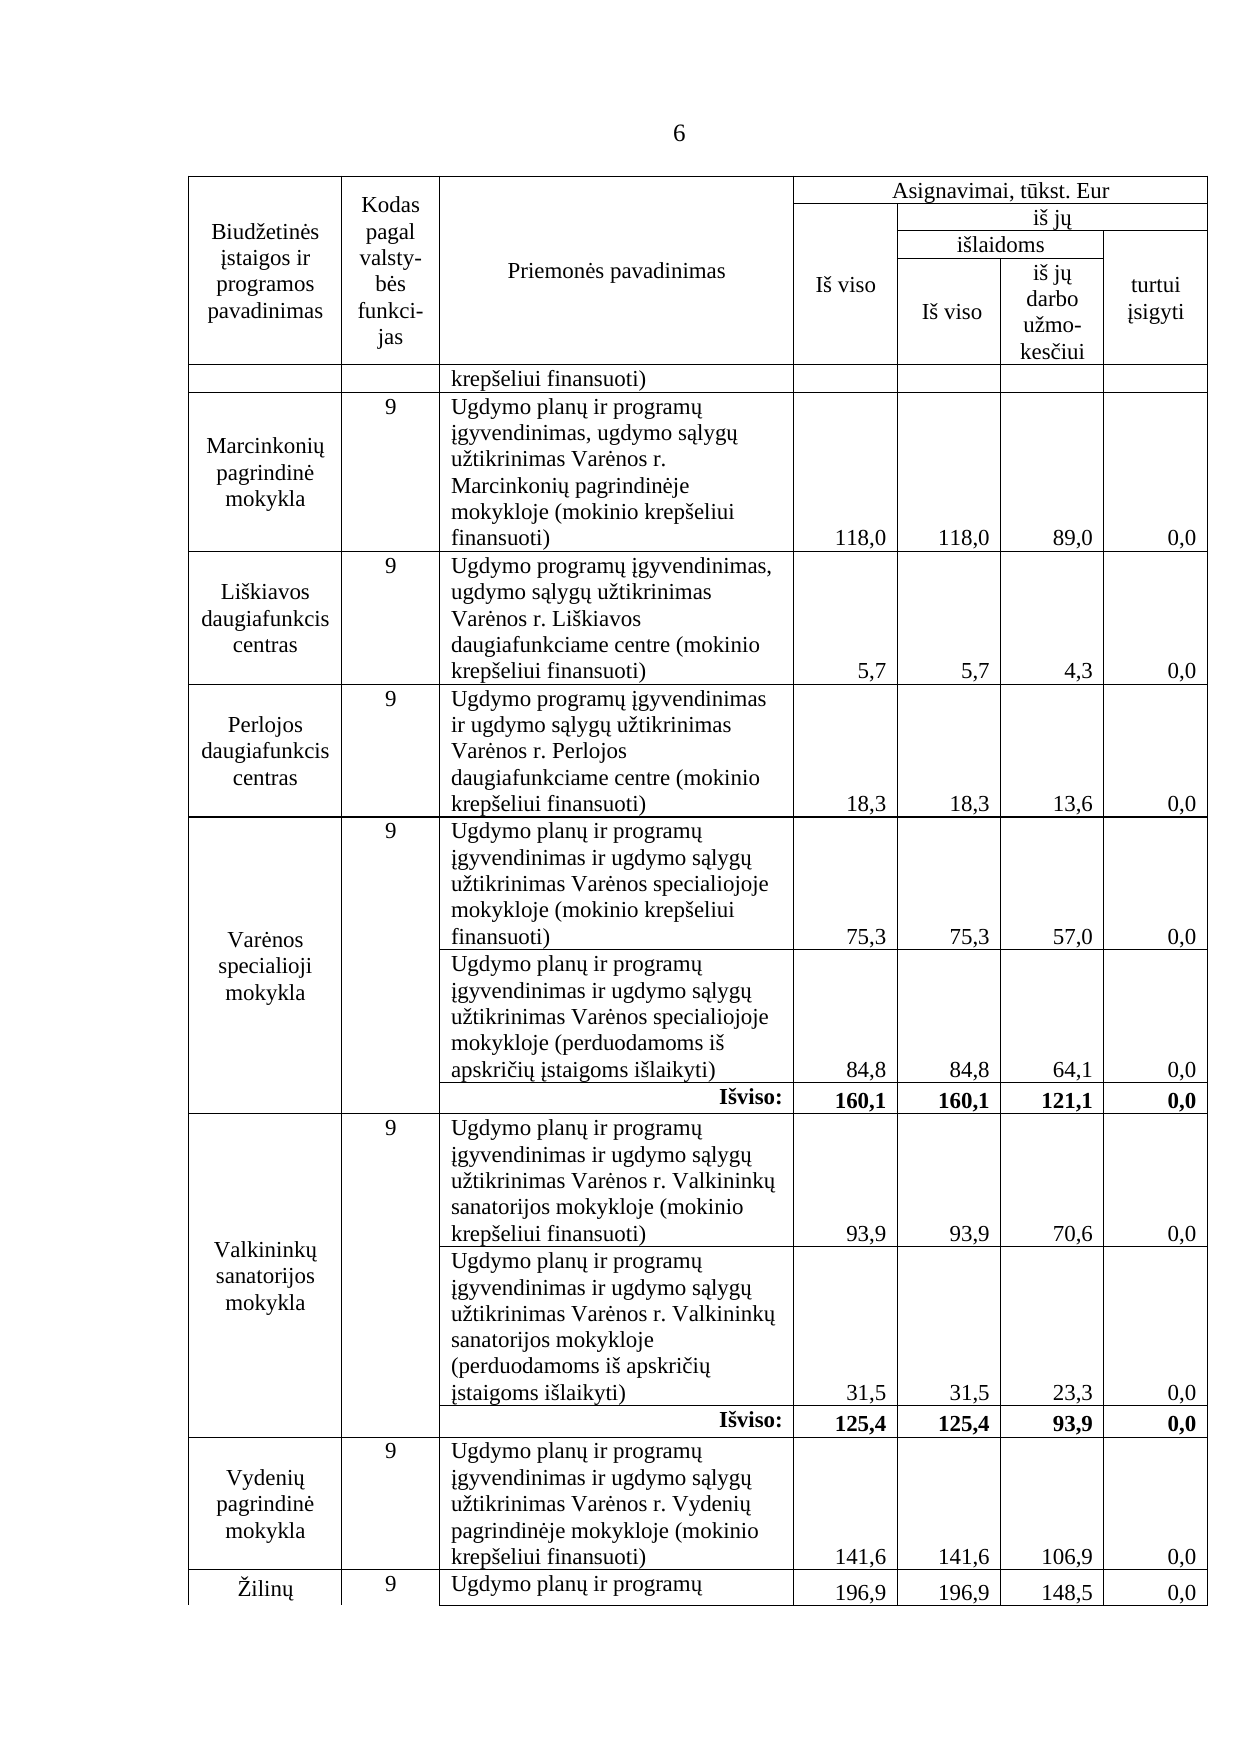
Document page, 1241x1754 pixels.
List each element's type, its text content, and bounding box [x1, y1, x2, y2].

table_cell Žilinų [189, 1570, 341, 1605]
table_cell 121,1 [1001, 1083, 1103, 1113]
table_cell 18,3 [898, 685, 1000, 816]
table_cell iš jų darbo užmo-kesčiui [1001, 259, 1103, 364]
table_cell [342, 365, 439, 392]
table_cell krepšeliui finansuoti) [440, 365, 793, 392]
table_cell 9 [342, 1114, 439, 1437]
table_cell 89,0 [1001, 393, 1103, 551]
table_cell 84,8 [898, 950, 1000, 1082]
table_cell 5,7 [794, 552, 897, 684]
table_cell Varėnos specialioji mokykla [189, 818, 341, 1113]
table_cell Ugdymo programų įgyvendinimas ir ugdymo sąlygų užtikrinimas Varėnos r. Perlojos daugiafunkciame centre (mokinio krepšeliui finansuoti) [440, 685, 793, 816]
table_cell 9 [342, 818, 439, 1113]
table_cell Ugdymo planų ir programų įgyvendinimas ir ugdymo sąlygų užtikrinimas Varėnos r. Valkininkų sanatorijos mokykloje (perduodamoms iš apskričių įstaigoms išlaikyti) [440, 1247, 793, 1405]
table_cell 93,9 [898, 1114, 1000, 1246]
table_cell 125,4 [794, 1406, 897, 1437]
table_cell turtui įsigyti [1104, 231, 1207, 364]
table_cell Iš viso [898, 259, 1000, 364]
table_cell 75,3 [794, 818, 897, 949]
table_cell Ugdymo planų ir programų įgyvendinimas ir ugdymo sąlygų užtikrinimas Varėnos specialiojoje mokykloje (mokinio krepšeliui finansuoti) [440, 818, 793, 949]
table_cell 0,0 [1104, 818, 1207, 949]
table_header Biudžetinės įstaigos ir programos pavadinimas [189, 177, 341, 364]
table_cell 70,6 [1001, 1114, 1103, 1246]
table_cell 9 [342, 1570, 439, 1605]
table_cell 84,8 [794, 950, 897, 1082]
table_cell 18,3 [794, 685, 897, 816]
table_cell 0,0 [1104, 1570, 1207, 1605]
table_cell 23,3 [1001, 1247, 1103, 1405]
table_cell [189, 365, 341, 392]
table_cell 0,0 [1104, 393, 1207, 551]
table_cell Ugdymo planų ir programų įgyvendinimas ir ugdymo sąlygų užtikrinimas Varėnos specialiojoje mokykloje (perduodamoms iš apskričių įstaigoms išlaikyti) [440, 950, 793, 1082]
table_cell Ugdymo planų ir programų [440, 1570, 793, 1605]
table_header Priemonės pavadinimas [440, 177, 793, 364]
table_cell 118,0 [794, 393, 897, 551]
table_cell 0,0 [1104, 552, 1207, 684]
table_cell 0,0 [1104, 950, 1207, 1082]
table_cell 93,9 [794, 1114, 897, 1246]
table_cell [794, 365, 897, 392]
table_header Kodas pagal valsty-bės funkci-jas [342, 177, 439, 364]
table_cell 93,9 [1001, 1406, 1103, 1437]
table_cell 9 [342, 1438, 439, 1569]
table_cell 0,0 [1104, 1114, 1207, 1246]
table_cell 0,0 [1104, 685, 1207, 816]
table_cell 0,0 [1104, 1406, 1207, 1437]
table_cell 9 [342, 552, 439, 684]
table_cell Ugdymo planų ir programų įgyvendinimas, ugdymo sąlygų užtikrinimas Varėnos r. Marcinkonių pagrindinėje mokykloje (mokinio krepšeliui finansuoti) [440, 393, 793, 551]
table_cell 118,0 [898, 393, 1000, 551]
table_cell Išviso: [440, 1083, 793, 1113]
table_cell Valkininkų sanatorijos mokykla [189, 1114, 341, 1437]
table_cell 9 [342, 685, 439, 816]
table_cell 148,5 [1001, 1570, 1103, 1605]
table_cell 141,6 [898, 1438, 1000, 1569]
table_cell 75,3 [898, 818, 1000, 949]
table_cell Ugdymo planų ir programų įgyvendinimas ir ugdymo sąlygų užtikrinimas Varėnos r. Valkininkų sanatorijos mokykloje (mokinio krepšeliui finansuoti) [440, 1114, 793, 1246]
table_cell 0,0 [1104, 1438, 1207, 1569]
table_cell 64,1 [1001, 950, 1103, 1082]
table_cell Liškiavos daugiafunkcis centras [189, 552, 341, 684]
table_cell 160,1 [794, 1083, 897, 1113]
table_cell 0,0 [1104, 1083, 1207, 1113]
table_cell 196,9 [794, 1570, 897, 1605]
table_cell 31,5 [898, 1247, 1000, 1405]
table_cell Ugdymo planų ir programų įgyvendinimas ir ugdymo sąlygų užtikrinimas Varėnos r. Vydenių pagrindinėje mokykloje (mokinio krepšeliui finansuoti) [440, 1438, 793, 1569]
table_cell 196,9 [898, 1570, 1000, 1605]
table_cell Išviso: [440, 1406, 793, 1437]
table_cell 4,3 [1001, 552, 1103, 684]
table_cell 5,7 [898, 552, 1000, 684]
table_header Asignavimai, tūkst. Eur [794, 177, 1207, 203]
table_cell išlaidoms [898, 231, 1103, 258]
table_cell [1001, 365, 1103, 392]
table_cell Ugdymo programų įgyvendinimas, ugdymo sąlygų užtikrinimas Varėnos r. Liškiavos daugiafunkciame centre (mokinio krepšeliui finansuoti) [440, 552, 793, 684]
table_cell 13,6 [1001, 685, 1103, 816]
table_cell 106,9 [1001, 1438, 1103, 1569]
table_cell [898, 365, 1000, 392]
table_cell Perlojos daugiafunkcis centras [189, 685, 341, 816]
table_cell Iš viso [794, 204, 897, 364]
table_cell Vydenių pagrindinė mokykla [189, 1438, 341, 1569]
table_cell 141,6 [794, 1438, 897, 1569]
table_cell [1104, 365, 1207, 392]
table_cell 9 [342, 393, 439, 551]
table_cell Marcinkonių pagrindinė mokykla [189, 393, 341, 551]
table_cell 31,5 [794, 1247, 897, 1405]
table_cell 0,0 [1104, 1247, 1207, 1405]
table_cell iš jų [898, 204, 1207, 230]
table_cell 160,1 [898, 1083, 1000, 1113]
table_cell 57,0 [1001, 818, 1103, 949]
table_cell 125,4 [898, 1406, 1000, 1437]
